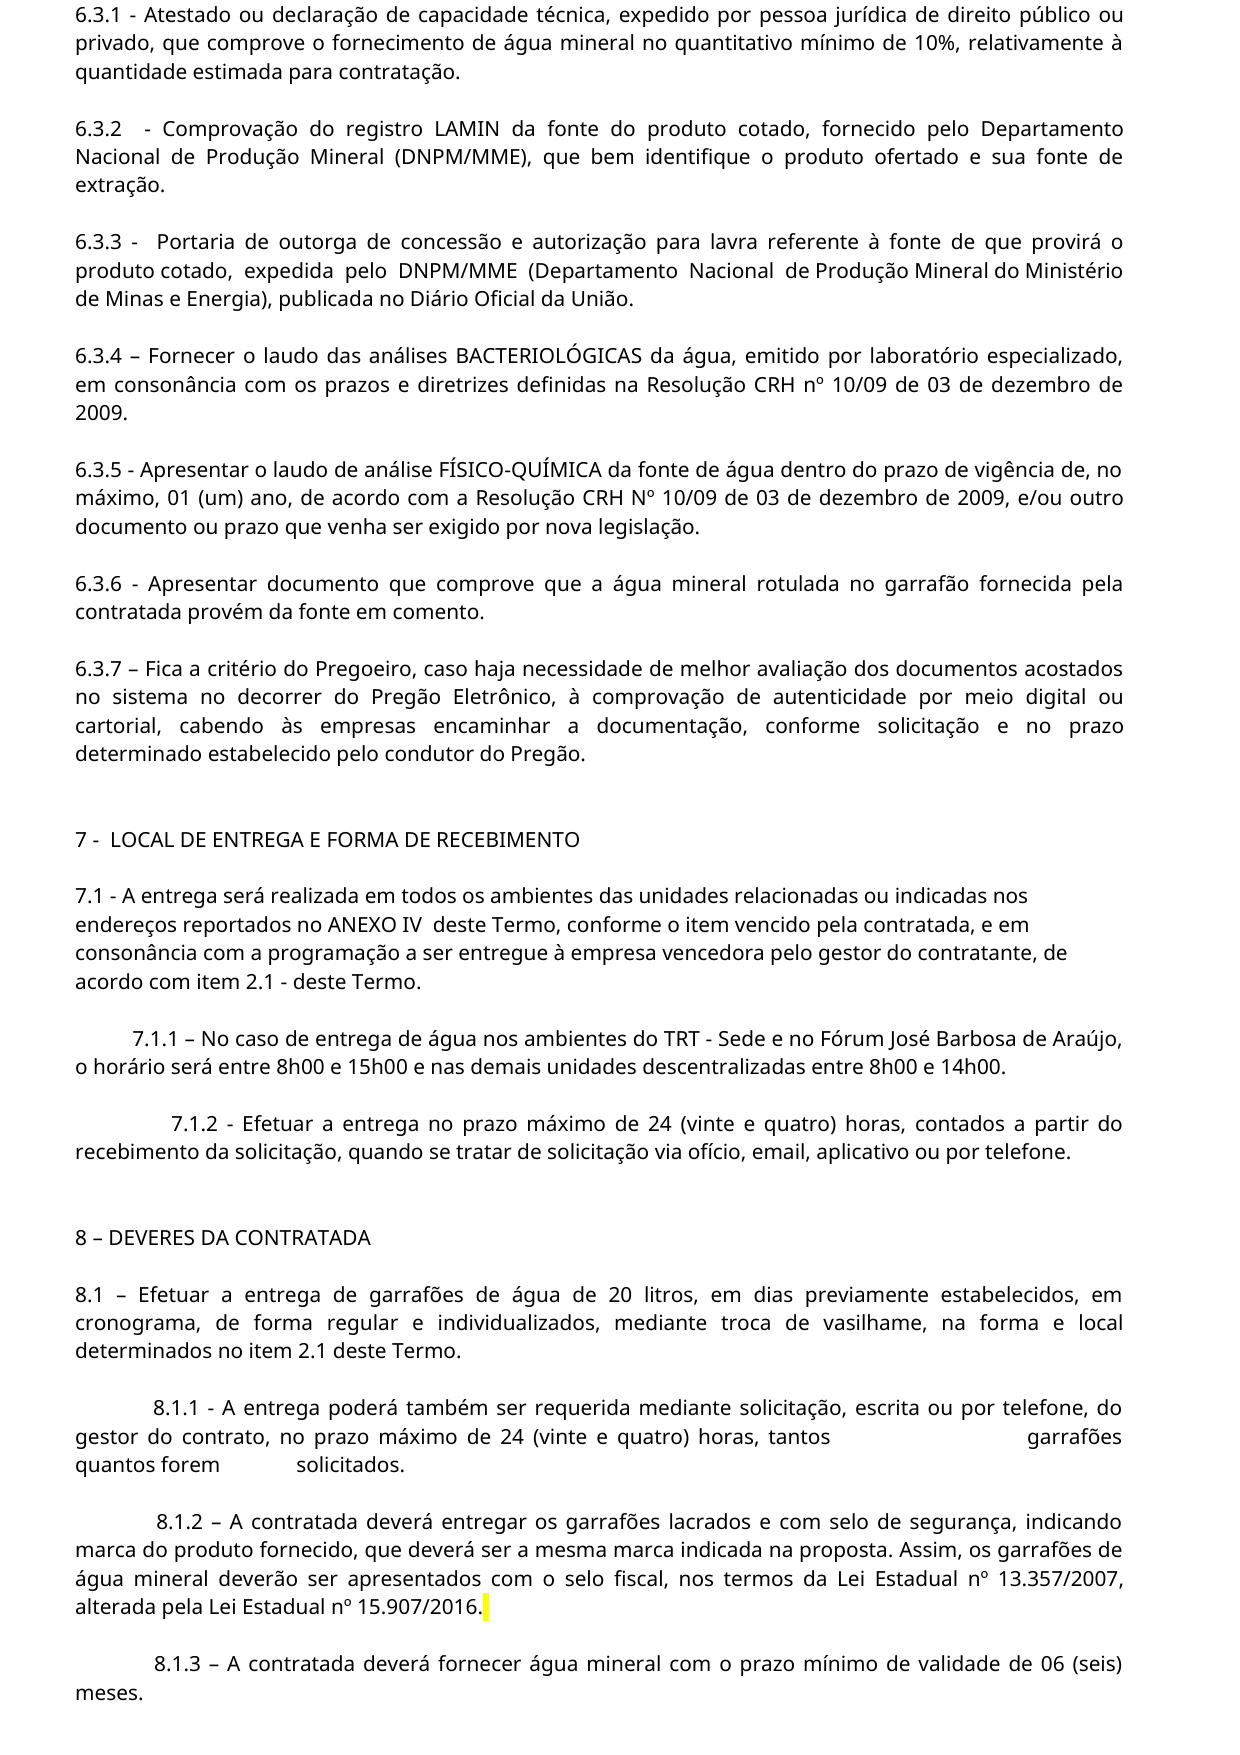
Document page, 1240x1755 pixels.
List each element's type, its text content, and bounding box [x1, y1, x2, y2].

text 6.3.6 - Apresentar documento que comprove que a água mineral rotulada no garrafão fornecida pela contratada provém da fonte em comento. [75, 569, 1125, 626]
text 6.3.2 - Comprovação do registro LAMIN da fonte do produto cotado, fornecido pelo Departamento Nacional de Produção Mineral (DNPM/MME), que bem identifique o produto ofertado e sua fonte de extração. [75, 114, 1125, 199]
text 6.3.3 - Portaria de outorga de concessão e autorização para lavra referente à fonte de que provirá o produto cotado, expedida pelo DNPM/MME (Departamento Nacional de Produção Mineral do Ministério de Minas e Energia), publicada no Diário Oficial da União. [75, 227, 1125, 313]
text 6.3.5 - Apresentar o laudo de análise FÍSICO-QUÍMICA da fonte de água dentro do prazo de vigência de, no máximo, 01 (um) ano, de acordo com a Resolução CRH Nº 10/09 de 03 de dezembro de 2009, e/ou outro documento ou prazo que venha ser exigido por nova legislação. [75, 455, 1125, 540]
text 8.1.2 – A contratada deverá entregar os garrafões lacrados e com selo de segurança, indicando marca do produto fornecido, que deverá ser a mesma marca indicada na proposta. Assim, os garrafões de água mineral deverão ser apresentados com o selo fiscal, nos termos da Lei Estadual nº 13.357/2007, alterada pela Lei Estadual nº 15.907/2016. [75, 1507, 1125, 1621]
text 6.3.1 - Atestado ou declaração de capacidade técnica, expedido por pessoa jurídica de direito público ou privado, que comprove o fornecimento de água mineral no quantitativo mínimo de 10%, relativamente à quantidade estimada para contratação. [75, 0, 1125, 85]
text 8 – DEVERES DA CONTRATADA [75, 1223, 1125, 1251]
text 7 - LOCAL DE ENTREGA E FORMA DE RECEBIMENTO [75, 825, 1125, 853]
text 8.1.3 – A contratada deverá fornecer água mineral com o prazo mínimo de validade de 06 (seis) meses. [75, 1649, 1125, 1706]
text 6.3.4 – Fornecer o laudo das análises BACTERIOLÓGICAS da água, emitido por laboratório especializado, em consonância com os prazos e diretrizes definidas na Resolução CRH nº 10/09 de 03 de dezembro de 2009. [75, 341, 1125, 427]
text 7.1.1 – No caso de entrega de água nos ambientes do TRT - Sede e no Fórum José Barbosa de Araújo, o horário será entre 8h00 e 15h00 e nas demais unidades descentralizadas entre 8h00 e 14h00. [75, 1024, 1125, 1081]
text 6.3.7 – Fica a critério do Pregoeiro, caso haja necessidade de melhor avaliação dos documentos acostados no sistema no decorrer do Pregão Eletrônico, à comprovação de autenticidade por meio digital ou cartorial, cabendo às empresas encaminhar a documentação, conforme solicitação e no prazo determinado estabelecido pelo condutor do Pregão. [75, 654, 1125, 768]
text 7.1.2 - Efetuar a entrega no prazo máximo de 24 (vinte e quatro) horas, contados a partir do recebimento da solicitação, quando se tratar de solicitação via ofício, email, aplicativo ou por telefone. [75, 1109, 1125, 1166]
text 8.1 – Efetuar a entrega de garrafões de água de 20 litros, em dias previamente estabelecidos, em cronograma, de forma regular e individualizados, mediante troca de vasilhame, na forma e local determinados no item 2.1 deste Termo. [75, 1280, 1125, 1365]
text 8.1.1 - A entrega poderá também ser requerida mediante solicitação, escrita ou por telefone, do gestor do contrato, no prazo máximo de 24 (vinte e quatro) horas, tantos garrafões quantos forem solicitados. [75, 1393, 1125, 1479]
text 7.1 - A entrega será realizada em todos os ambientes das unidades relacionadas ou indicadas nos endereços reportados no ANEXO IV deste Termo, conforme o item vencido pela contratada, e em consonância com a programação a ser entregue à empresa vencedora pelo gestor do contratante, de acordo com item 2.1 - deste Termo. [75, 882, 1125, 995]
